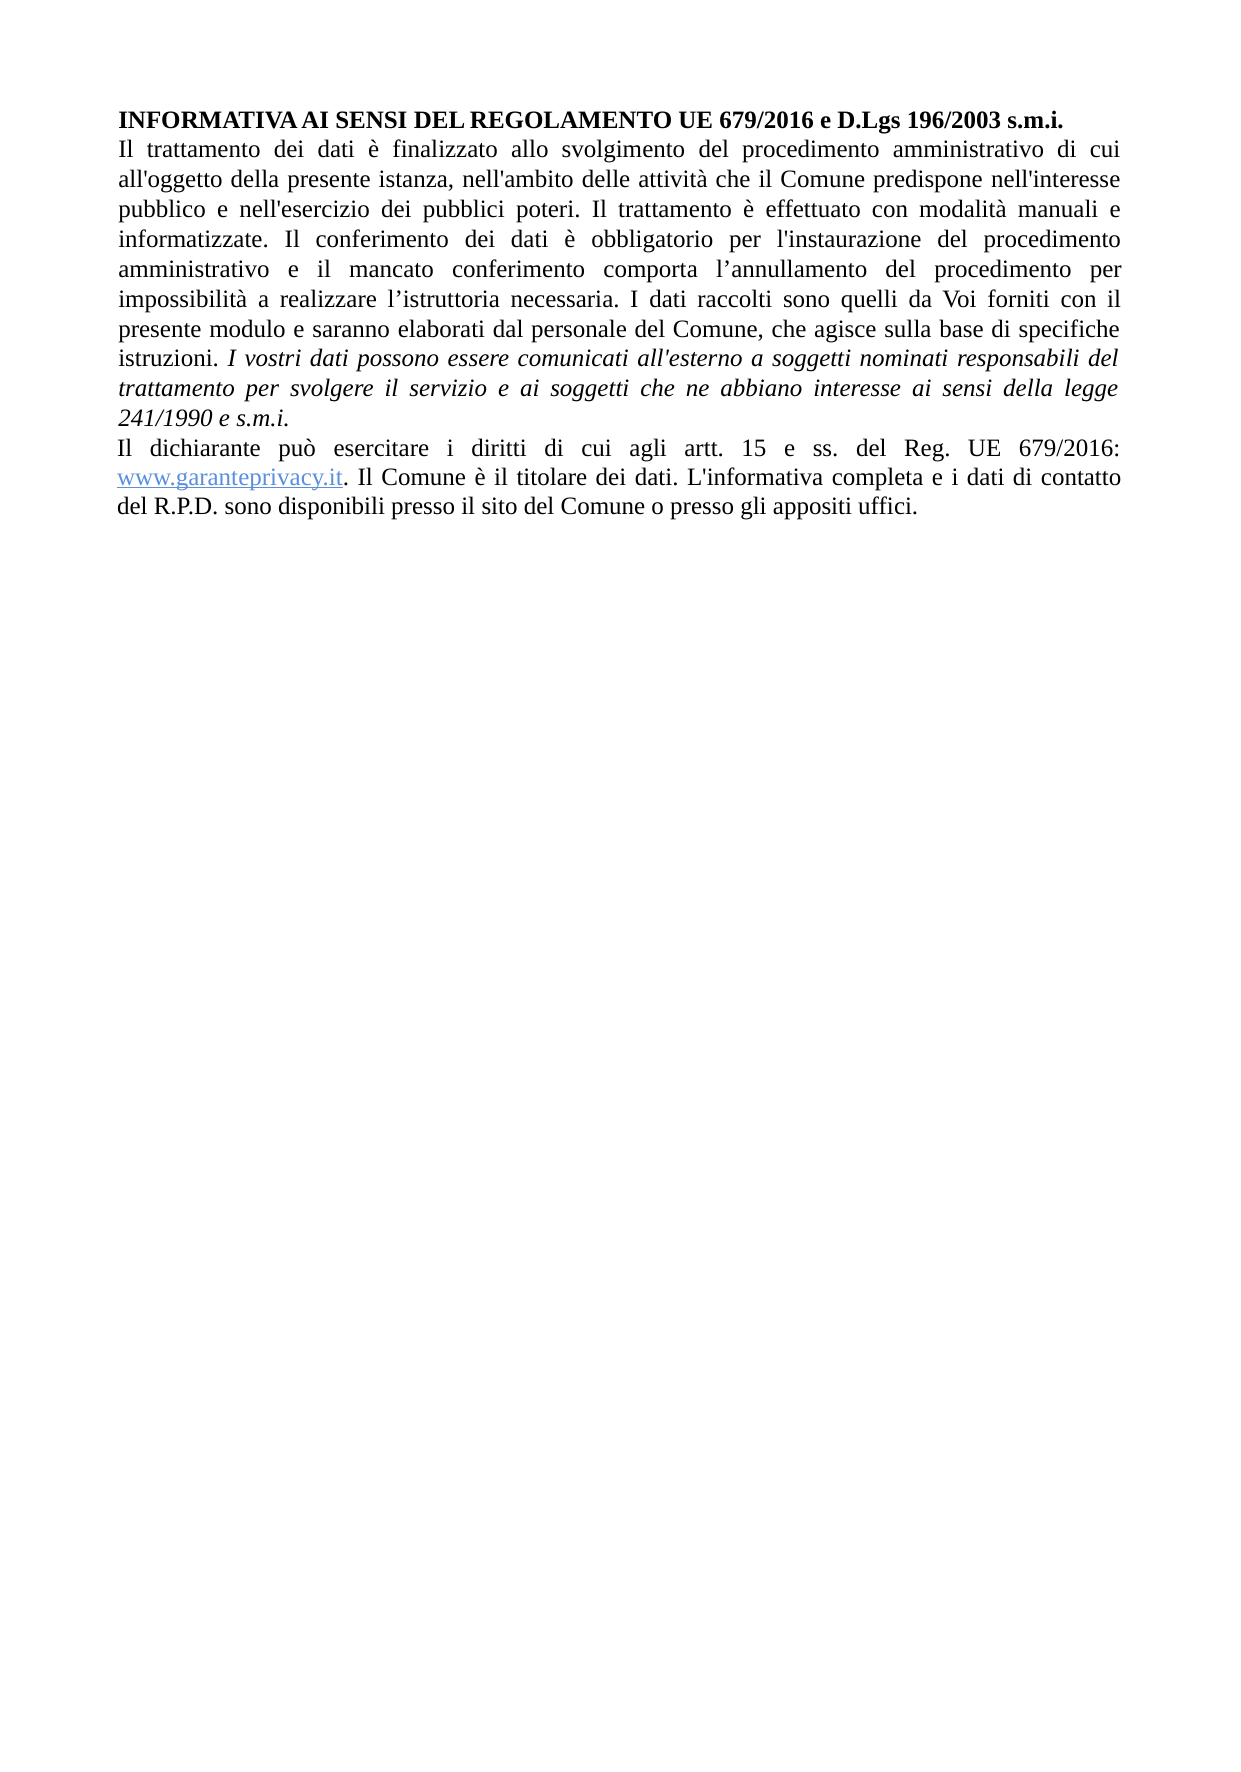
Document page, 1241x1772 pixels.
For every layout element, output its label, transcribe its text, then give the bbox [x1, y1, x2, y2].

text INFORMATIVA AI SENSI DEL REGOLAMENTO UE 679/2016 e D.Lgs 196/2003 s.m.i. [118, 106, 1122, 134]
text Il dichiarante può esercitare i diritti di cui agli artt. 15 e ss. del Reg. UE 679/2016: www.garanteprivacy.it. Il Comune è il titolare dei dati. L'informativa completa e i dati di contatto del R.P.D. sono disponibili presso il sito del Comune o presso gli appositi uffici. [117, 433, 1122, 519]
text Il trattamento dei dati è finalizzato allo svolgimento del procedimento amministrativo di cui all'oggetto della presente istanza, nell'ambito delle attività che il Comune predispone nell'interesse pubblico e nell'esercizio dei pubblici poteri. Il trattamento è effettuato con modalità manuali e informatizzate. Il conferimento dei dati è obbligatorio per l'instaurazione del procedimento amministrativo e il mancato conferimento comporta l’annullamento del procedimento per impossibilità a realizzare l’istruttoria necessaria. I dati raccolti sono quelli da Voi forniti con il presente modulo e saranno elaborati dal personale del Comune, che agisce sulla base di specifiche istruzioni. I vostri dati possono essere comunicati all'esterno a soggetti nominati responsabili del trattamento per svolgere il servizio e ai soggetti che ne abbiano interesse ai sensi della legge 241/1990 e s.m.i. [118, 134, 1122, 432]
